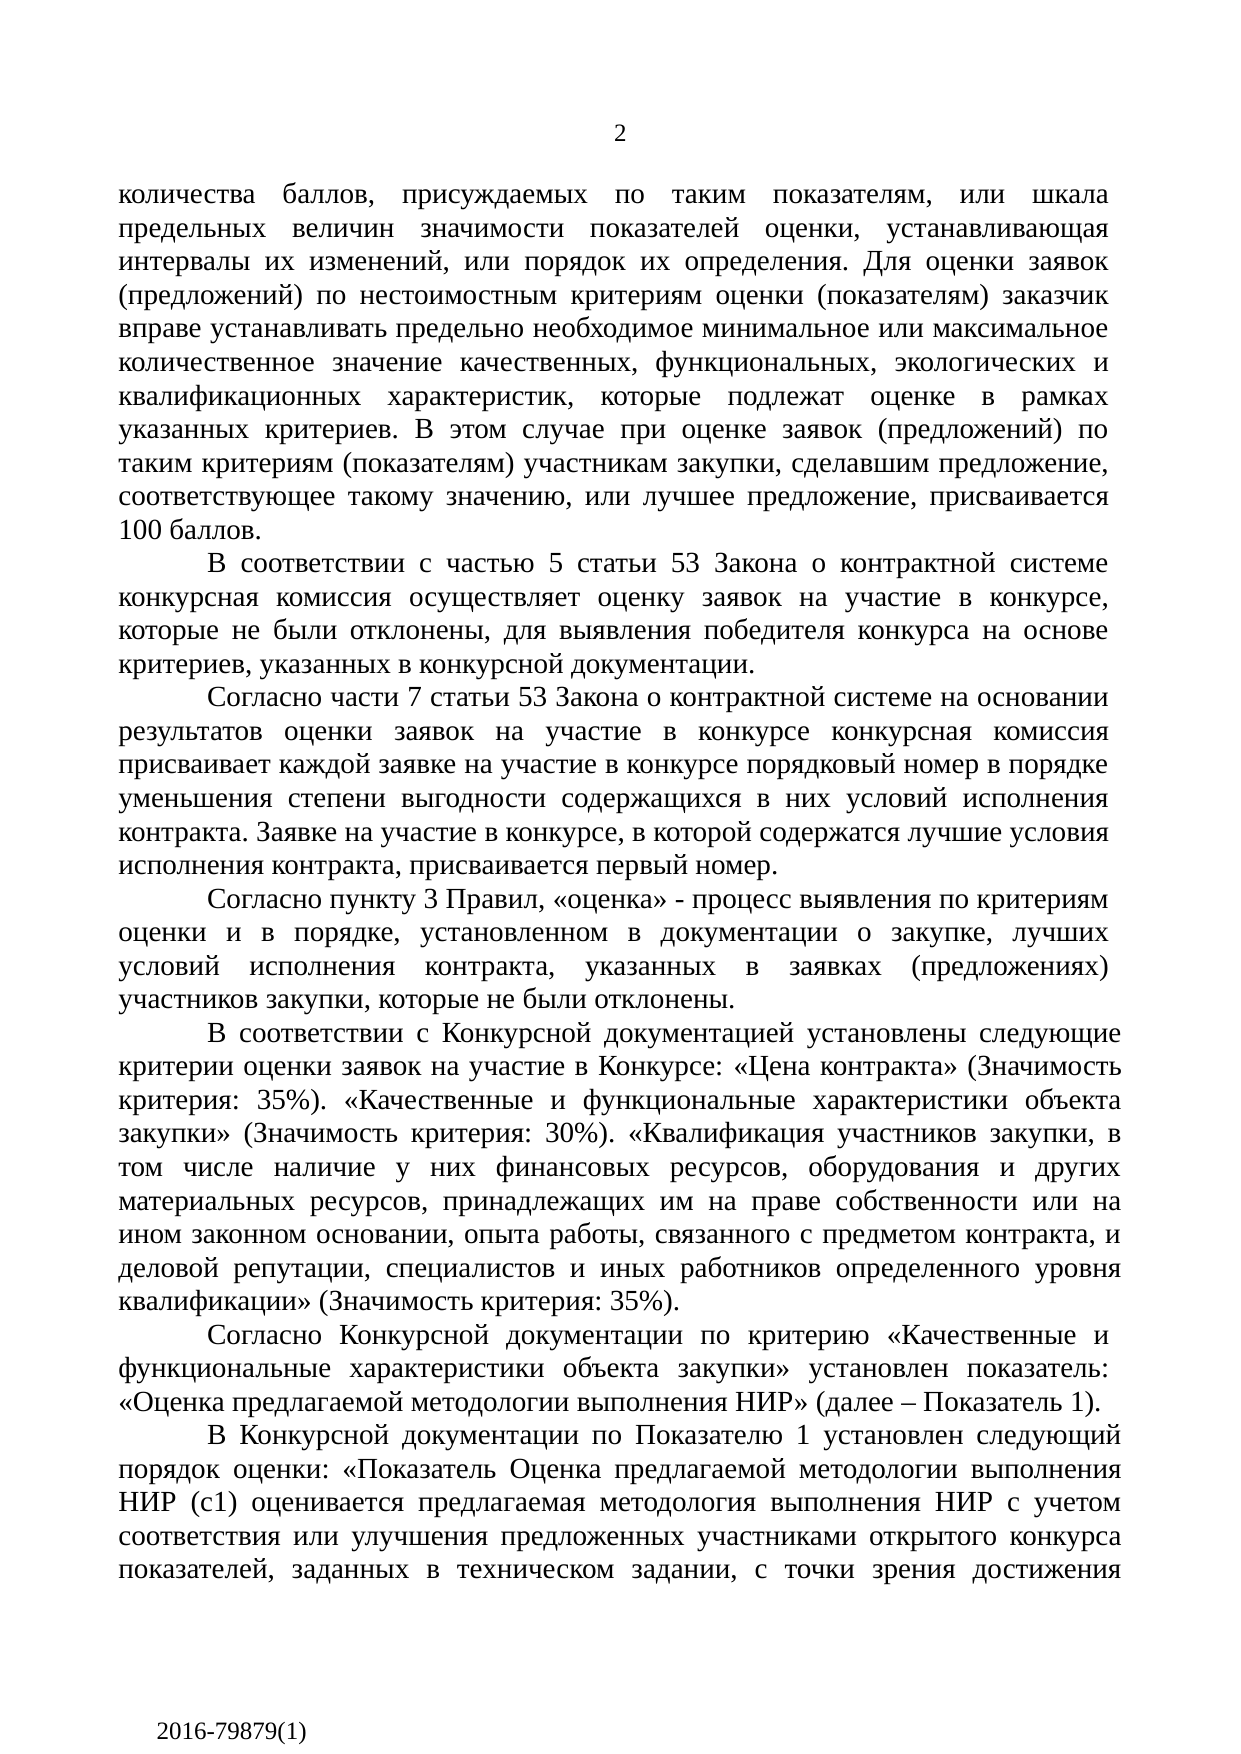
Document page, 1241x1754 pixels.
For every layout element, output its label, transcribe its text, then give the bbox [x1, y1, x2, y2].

text В соответствии с частью 5 статьи 53 Закона о контрактной системе конкурсная комиссия осуществляет оценку заявок на участие в конкурсе, которые не были отклонены, для выявления победителя конкурса на основе критериев, указанных в конкурсной документации. [118, 545, 1110, 679]
text В соответствии с Конкурсной документацией установлены следующие критерии оценки заявок на участие в Конкурсе: «Цена контракта» (Значимость критерия: 35%). «Качественные и функциональные характеристики объекта закупки» (Значимость критерия: 30%). «Квалификация участников закупки, в том числе наличие у них финансовых ресурсов, оборудования и других материальных ресурсов, принадлежащих им на праве собственности или на ином законном основании, опыта работы, связанного с предметом контракта, и деловой репутации, специалистов и иных работников определенного уровня квалификации» (Значимость критерия: 35%). [118, 1015, 1122, 1317]
text В Конкурсной документации по Показателю 1 установлен следующий порядок оценки: «Показатель Оценка предлагаемой методологии выполнения НИР (с1) оценивается предлагаемая методология выполнения НИР с учетом соответствия или улучшения предложенных участниками открытого конкурса показателей, заданных в техническом задании, с точки зрения достижения [118, 1417, 1122, 1585]
text количества баллов, присуждаемых по таким показателям, или шкала предельных величин значимости показателей оценки, устанавливающая интервалы их изменений, или порядок их определения. Для оценки заявок (предложений) по нестоимостным критериям оценки (показателям) заказчик вправе устанавливать предельно необходимое минимальное или максимальное количественное значение качественных, функциональных, экологических и квалификационных характеристик, которые подлежат оценке в рамках указанных критериев. В этом случае при оценке заявок (предложений) по таким критериям (показателям) участникам закупки, сделавшим предложение, соответствующее такому значению, или лучшее предложение, присваивается 100 баллов. [118, 176, 1110, 545]
text Согласно части 7 статьи 53 Закона о контрактной системе на основании результатов оценки заявок на участие в конкурсе конкурсная комиссия присваивает каждой заявке на участие в конкурсе порядковый номер в порядке уменьшения степени выгодности содержащихся в них условий исполнения контракта. Заявке на участие в конкурсе, в которой содержатся лучшие условия исполнения контракта, присваивается первый номер. [118, 679, 1110, 881]
text Согласно Конкурсной документации по критерию «Качественные и функциональные характеристики объекта закупки» установлен показатель: «Оценка предлагаемой методологии выполнения НИР» (далее – Показатель 1). [118, 1317, 1110, 1417]
text Согласно пункту 3 Правил, «оценка» - процесс выявления по критериям оценки и в порядке, установленном в документации о закупке, лучших условий исполнения контракта, указанных в заявках (предложениях) участников закупки, которые не были отклонены. [118, 881, 1110, 1015]
